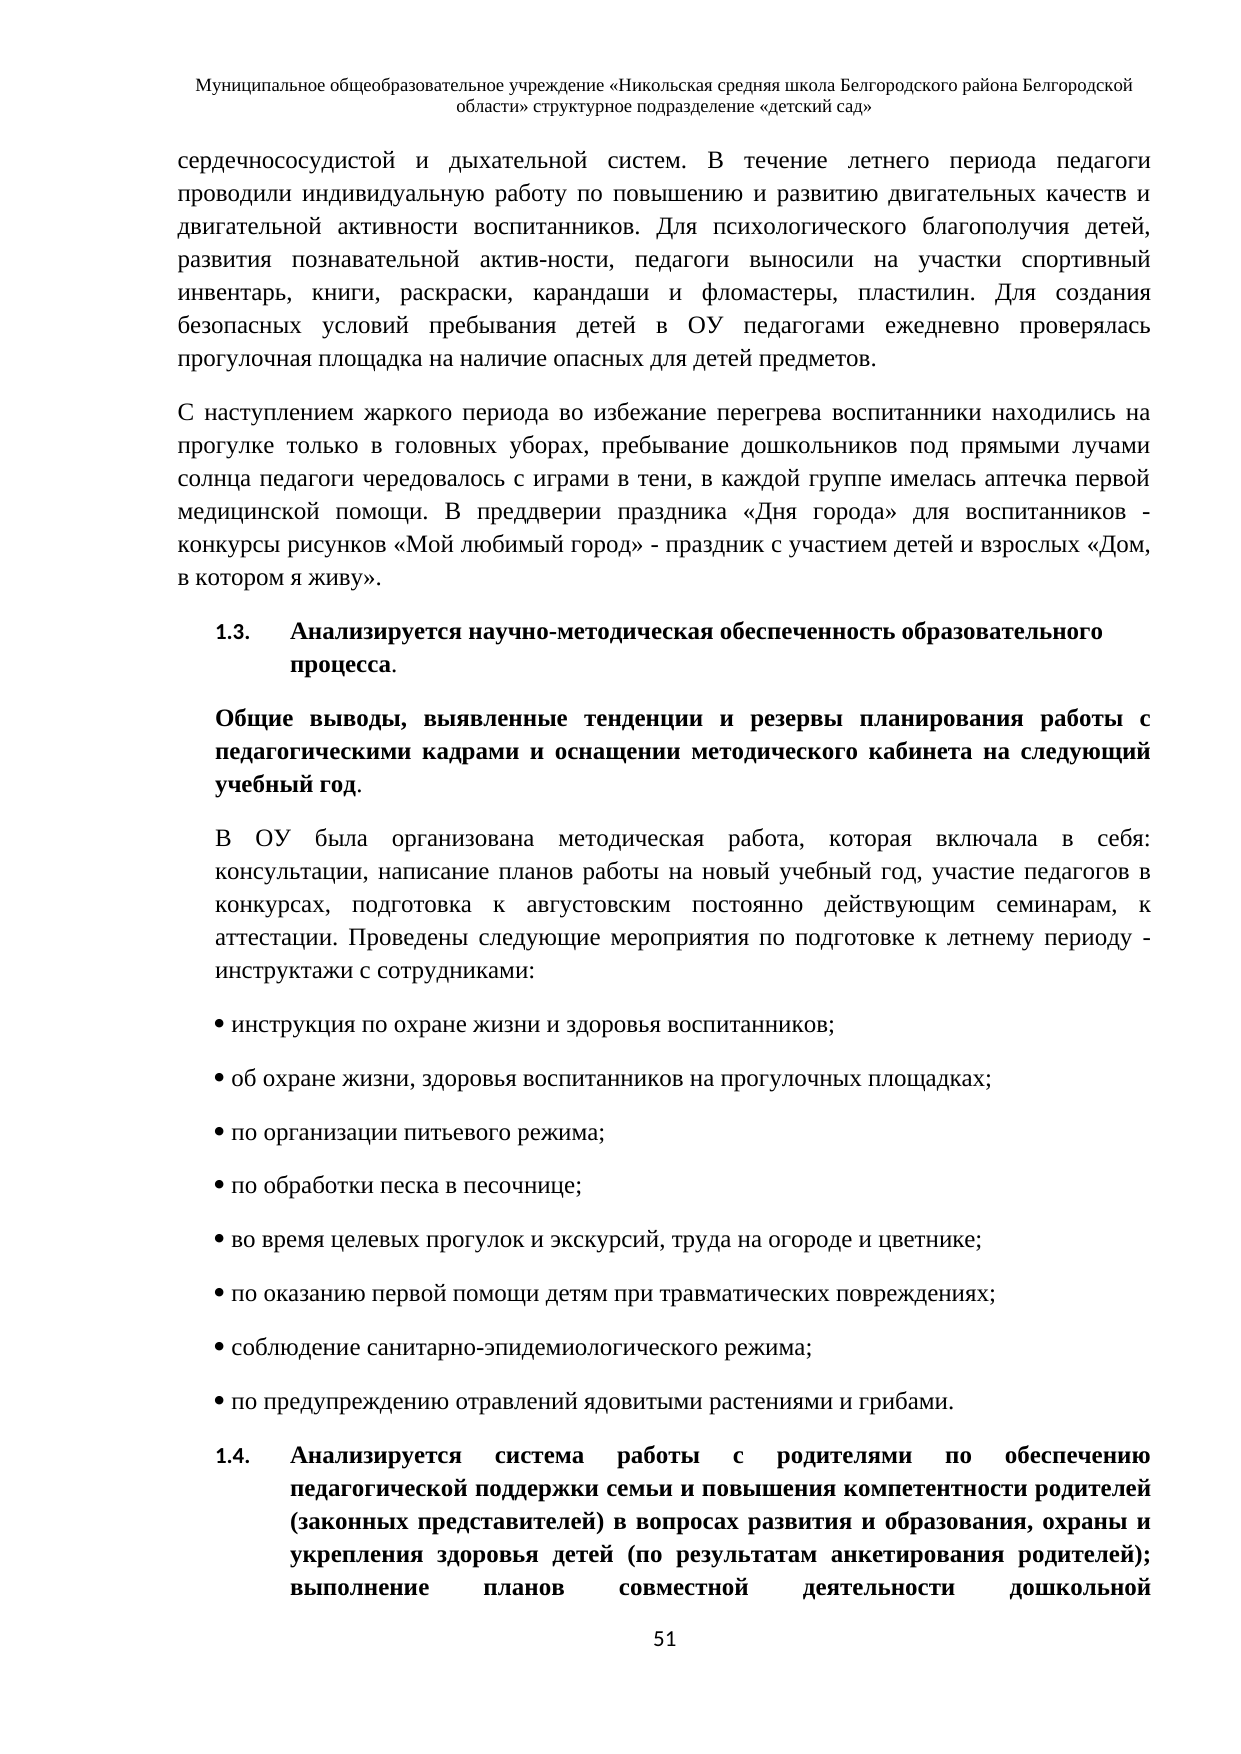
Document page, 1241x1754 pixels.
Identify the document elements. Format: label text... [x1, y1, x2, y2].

list Анализируется система работы с родителями по обеспечению педагогической поддержки семьи и повышения компетентности родителей (законных представителей) в вопросах развития и образования, охраны и укрепления здоровья детей (по результатам анкетирования родителей); выполнение планов совместной деятельности дошкольной [215, 1440, 1152, 1601]
text  по предупреждению отравлений ядовитыми растениями и грибами. [215, 1386, 1152, 1415]
text  по организации питьевого режима; [215, 1117, 1152, 1145]
text сердечнососудистой и дыхательной систем. В течение летнего периода педагоги проводили индивидуальную работу по повышению и развитию двигательных качеств и двигательной активности воспитанников. Для психологического благополучия детей, развития познавательной актив-ности, педагоги выносили на участки спортивный инвентарь, книги, раскраски, карандаши и фломастеры, пластилин. Для создания безопасных условий пребывания детей в ОУ педагогами ежедневно проверялась прогулочная площадка на наличие опасных для детей предметов. [177, 145, 1152, 372]
text С наступлением жаркого периода во избежание перегрева воспитанники находились на прогулке только в головных уборах, пребывание дошкольников под прямыми лучами солнца педагоги чередовалось с играми в тени, в каждой группе имелась аптечка первой медицинской помощи. В преддверии праздника «Дня города» для воспитанников - конкурсы рисунков «Мой любимый город» - праздник с участием детей и взрослых «Дом, в котором я живу». [177, 397, 1152, 591]
text  во время целевых прогулок и экскурсий, труда на огороде и цветнике; [215, 1224, 1152, 1253]
text  по оказанию первой помощи детям при травматических повреждениях; [215, 1278, 1152, 1307]
text Общие выводы, выявленные тенденции и резервы планирования работы с педагогическими кадрами и оснащении методического кабинета на следующий учебный год. [215, 703, 1152, 798]
text  по обработки песка в песочнице; [215, 1171, 1152, 1199]
text  об охране жизни, здоровья воспитанников на прогулочных площадках; [215, 1063, 1152, 1092]
text  инструкция по охране жизни и здоровья воспитанников; [215, 1009, 1152, 1038]
text  соблюдение санитарно-эпидемиологического режима; [215, 1332, 1152, 1361]
list Анализируется научно-методическая обеспеченность образовательного процесса. [215, 616, 1152, 678]
text В ОУ была организована методическая работа, которая включала в себя: консультации, написание планов работы на новый учебный год, участие педагогов в конкурсах, подготовка к августовским постоянно действующим семинарам, к аттестации. Проведены следующие мероприятия по подготовке к летнему периоду - инструктажи с сотрудниками: [215, 823, 1152, 984]
